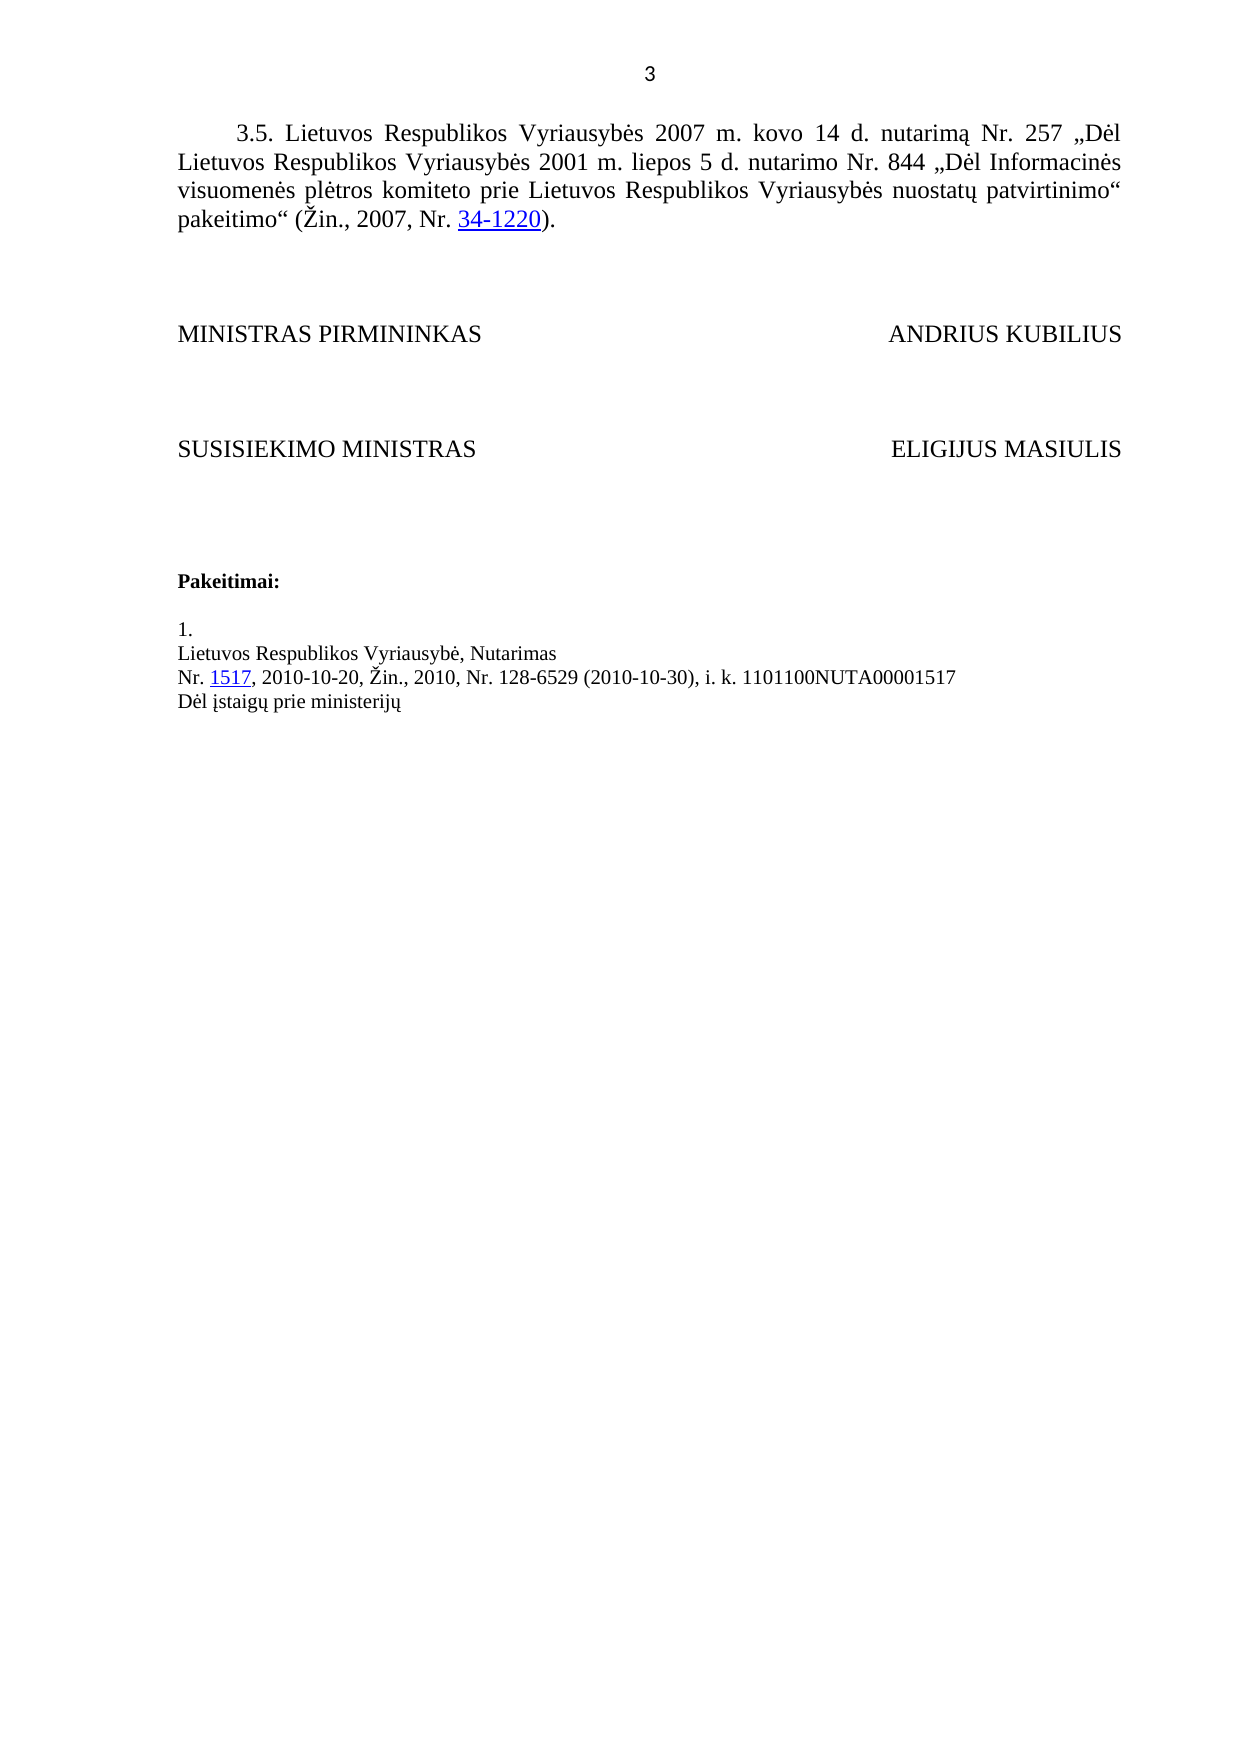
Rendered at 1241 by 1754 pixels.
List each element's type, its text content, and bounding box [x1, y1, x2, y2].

text Dėl įstaigų prie ministerijų [177, 689, 1122, 713]
text SUSISIEKIMO MINISTRAS ELIGIJUS MASIULIS [177, 434, 1122, 463]
text Nr. 1517, 2010-10-20, Žin., 2010, Nr. 128-6529 (2010-10-30), i. k. 1101100NUTA00001517 [177, 665, 1122, 689]
text 3.5. Lietuvos Respublikos Vyriausybės 2007 m. kovo 14 d. nutarimą Nr. 257 „Dėl Lietuvos Respublikos Vyriausybės 2001 m. liepos 5 d. nutarimo Nr. 844 „Dėl Informacinės visuomenės plėtros komiteto prie Lietuvos Respublikos Vyriausybės nuostatų patvirtinimo“ pakeitimo“ (Žin., 2007, Nr. 34-1220). [177, 118, 1122, 233]
text 1. [177, 617, 1122, 641]
text Lietuvos Respublikos Vyriausybė, Nutarimas [177, 641, 1122, 665]
text Pakeitimai: [177, 569, 1122, 593]
text MINISTRAS PIRMININKAS ANDRIUS KUBILIUS [177, 319, 1122, 348]
